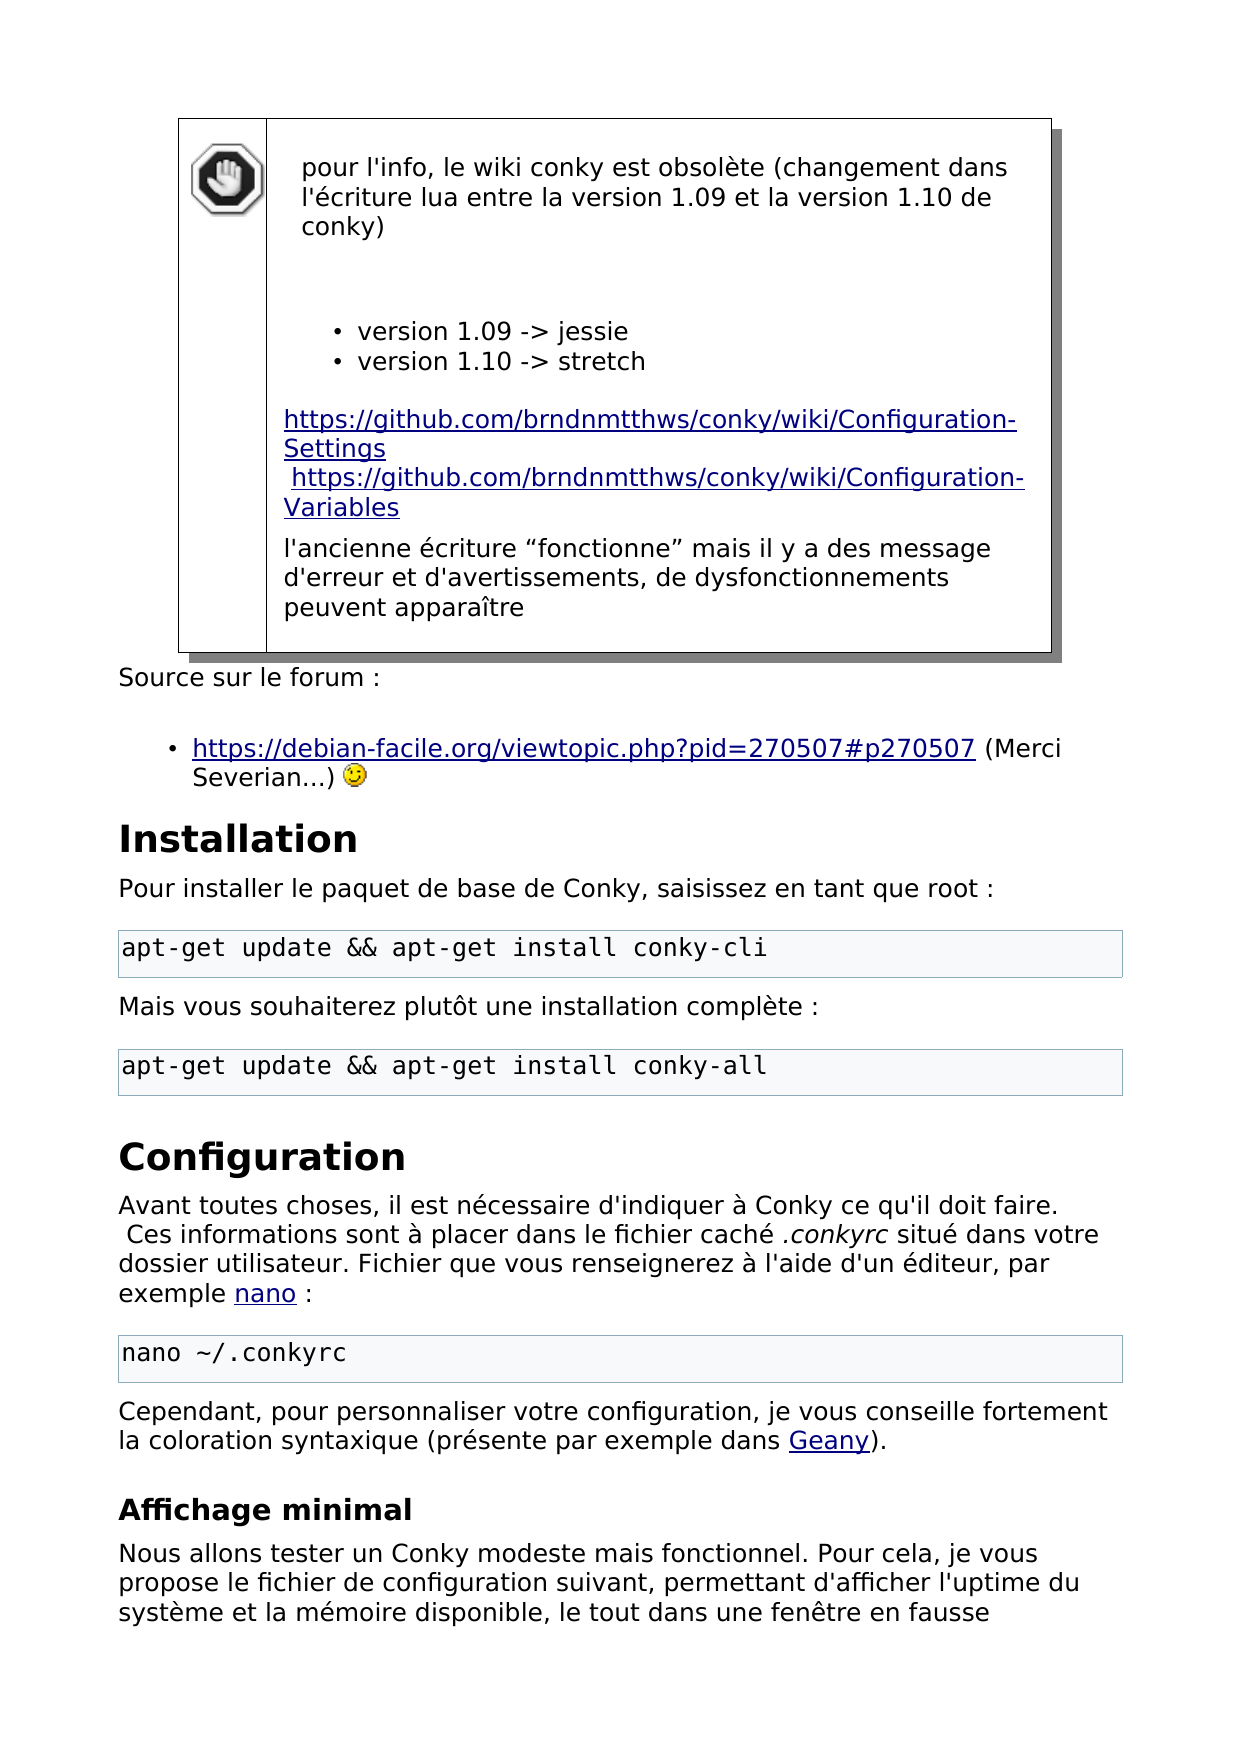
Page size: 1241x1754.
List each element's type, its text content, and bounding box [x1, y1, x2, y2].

text Mais vous souhaiterez plutôt une installation complète : [118, 992, 1122, 1021]
table_header nano ~/.conkyrc [119, 1336, 1122, 1382]
picture [190, 141, 266, 217]
text Cependant, pour personnaliser votre configuration, je vous conseille fortement la coloration syntaxique (présente par exemple dans Geany). [118, 1397, 1122, 1455]
subtitle Affichage minimal [118, 1493, 1122, 1527]
picture [343, 763, 367, 787]
list https://debian-facile.org/viewtopic.php?pid=270507#p270507 (Merci Severian...) [177, 734, 1122, 793]
table_header apt-get update && apt-get install conky-cli [119, 931, 1122, 977]
subtitle Configuration [118, 1135, 1122, 1179]
text Avant toutes choses, il est nécessaire d'indiquer à Conky ce qu'il doit faire. Ces informations sont à placer dans le fichier caché .conkyrc situé dans votre dossier utilisateur. Fichier que vous renseignerez à l'aide d'un éditeur, par exemple nano : [118, 1191, 1122, 1308]
text Source sur le forum : [118, 663, 1122, 692]
text Pour installer le paquet de base de Conky, saisissez en tant que root : [118, 874, 1122, 903]
subtitle Installation [118, 818, 1122, 861]
table_header [179, 119, 266, 652]
table_header pour l'info, le wiki conky est obsolète (changement dans l'écriture lua entre la version 1.09 et la version 1.10 de conky) version 1.09 -> jessie version 1.10 -> stretch https://github.com/brndnmtthws/conky/wiki/Configuration-Settings https://github.com/brndnmtthws/conky/wiki/Configuration-Variables l'ancienne écriture “fonctionne” mais il y a des message d'erreur et d'avertissements, de dysfonctionnements peuvent apparaître [267, 119, 1051, 652]
table_header apt-get update && apt-get install conky-all [119, 1050, 1122, 1095]
text Nous allons tester un Conky modeste mais fonctionnel. Pour cela, je vous propose le fichier de configuration suivant, permettant d'afficher l'uptime du système et la mémoire disponible, le tout dans une fenêtre en fausse [118, 1539, 1122, 1627]
